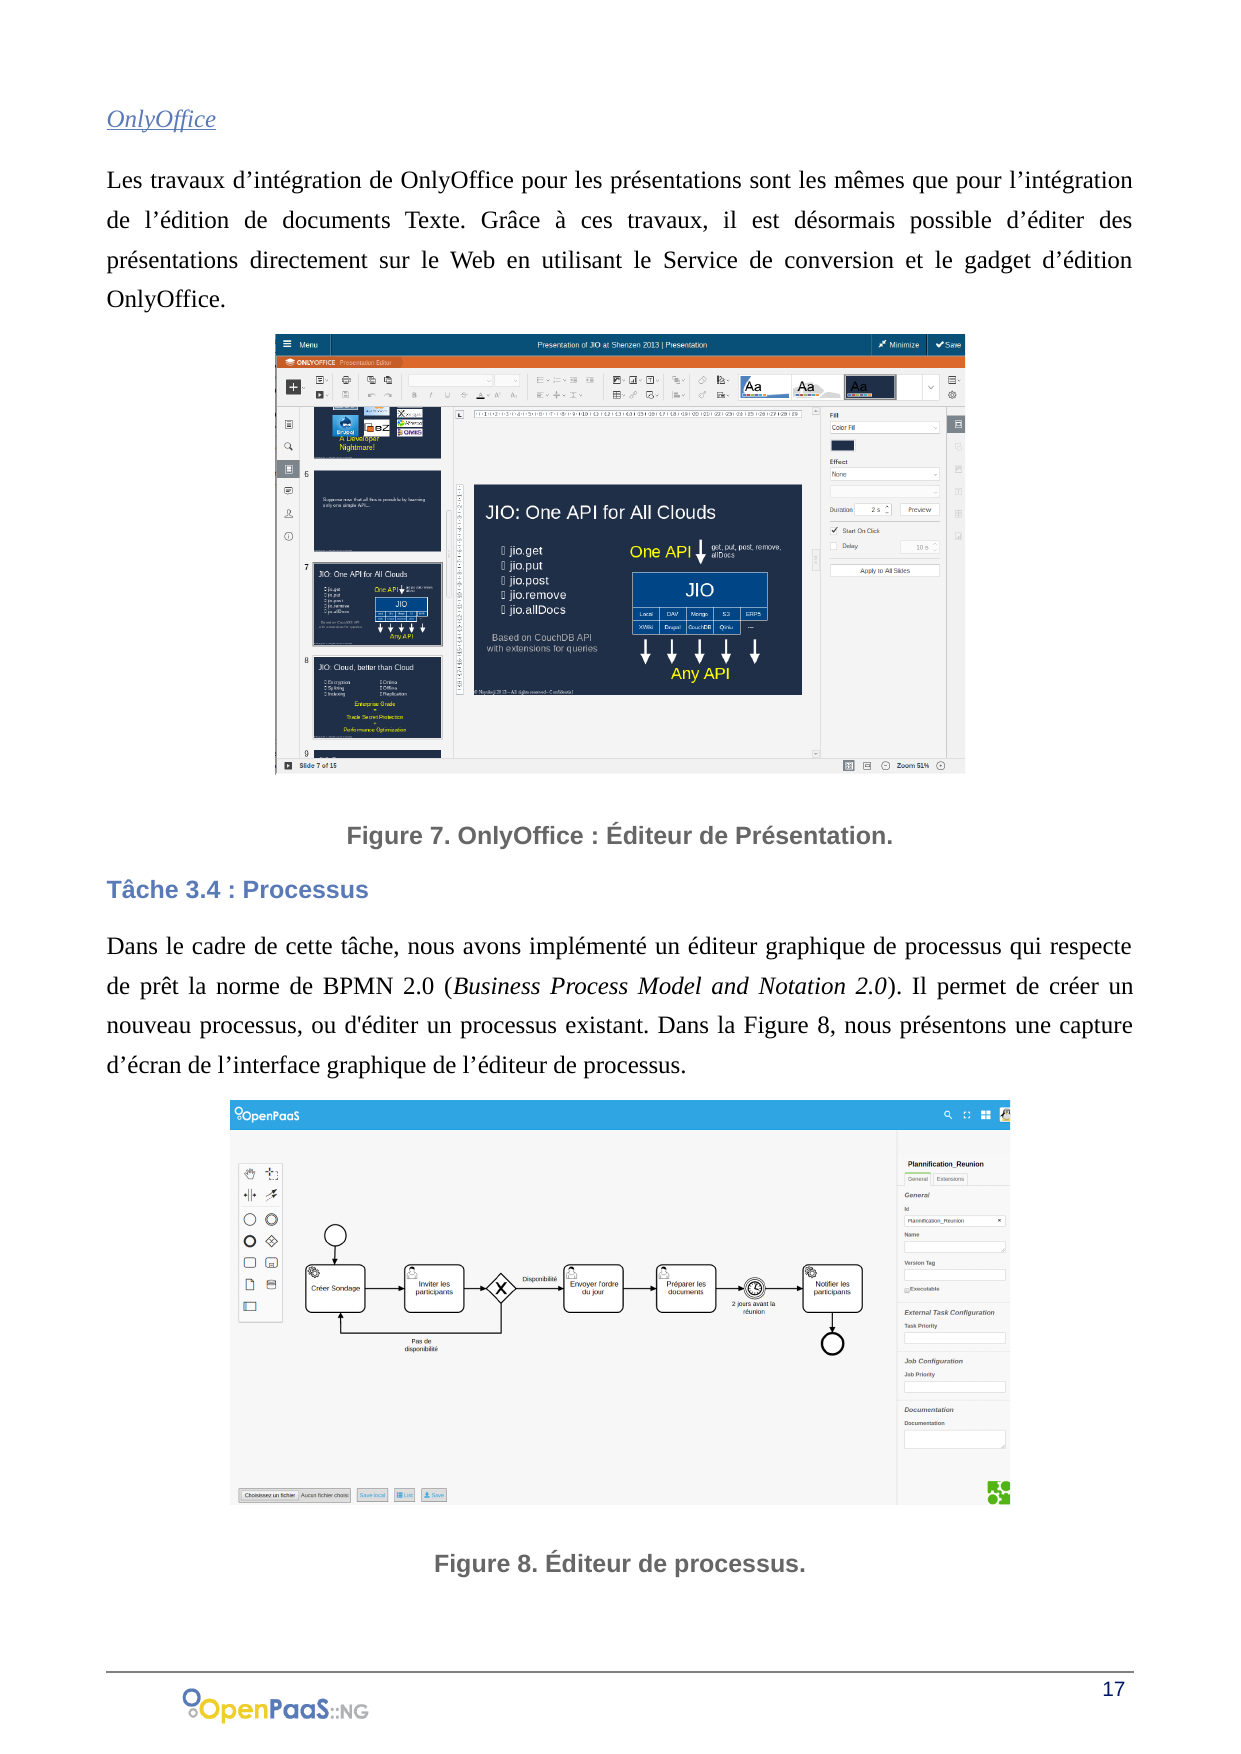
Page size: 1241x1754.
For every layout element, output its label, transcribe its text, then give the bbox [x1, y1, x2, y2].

picture [177, 1686, 371, 1725]
subtitle Tâche 3.4 : Processus [106, 875, 1134, 904]
text Dans le cadre de cette tâche, nous avons implémenté un éditeur graphique de processus qui respecte de prêt la norme de BPMN 2.0 (Business Process Model and Notation 2.0). Il permet de créer un nouveau processus, ou d'éditer un processus existant. Dans la Figure 8, nous présentons une capture d’écran de l’interface graphique de l’éditeur de processus. [106, 931, 1134, 1079]
picture [230, 1100, 1011, 1505]
picture [275, 334, 966, 775]
text Les travaux d’intégration de OnlyOffice pour les présentations sont les mêmes que pour l’intégration de l’édition de documents Texte. Grâce à ces travaux, il est désormais possible d’éditer des présentations directement sur le Web en utilisant le Service de conversion et le gadget d’édition OnlyOffice. [106, 166, 1134, 313]
text Figure 8. Éditeur de processus. [106, 1549, 1134, 1578]
subtitle OnlyOffice [106, 104, 1134, 132]
text Figure 7. OnlyOffice : Éditeur de Présentation. [106, 821, 1134, 850]
